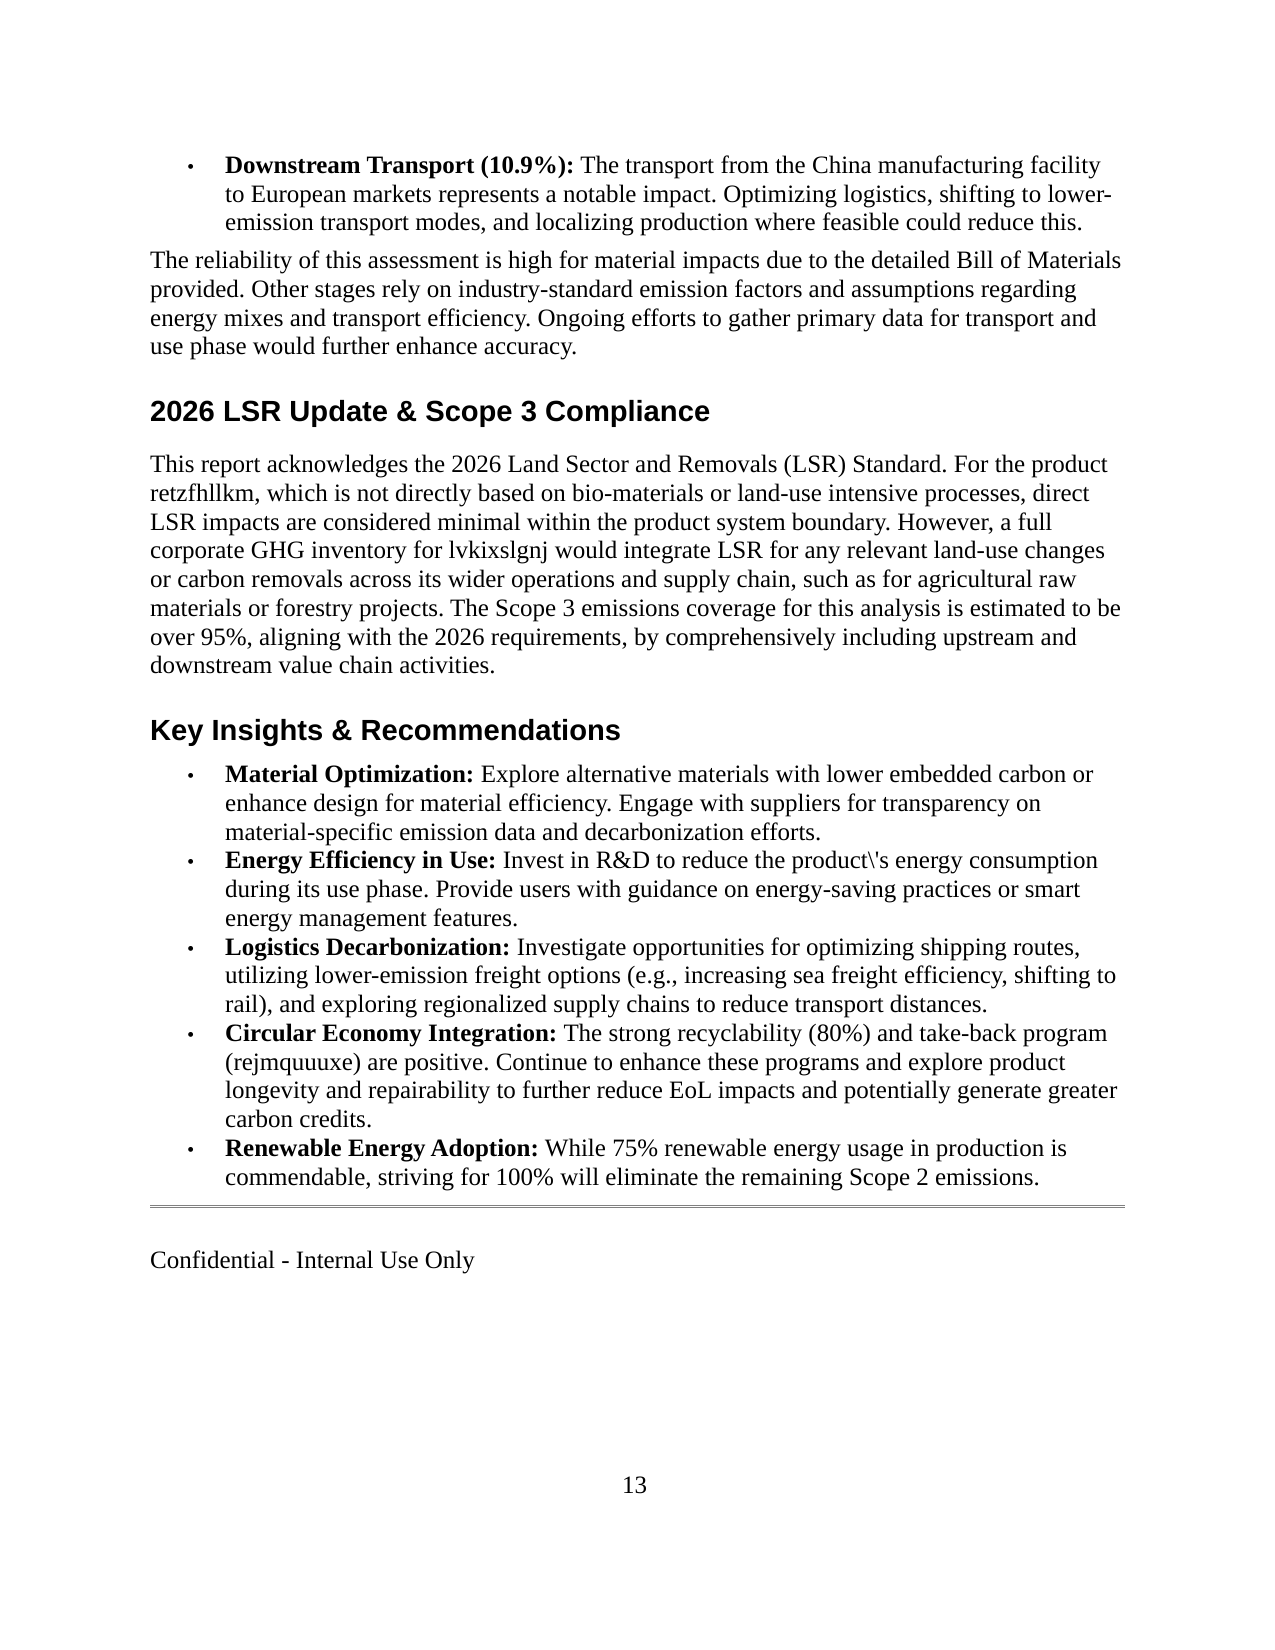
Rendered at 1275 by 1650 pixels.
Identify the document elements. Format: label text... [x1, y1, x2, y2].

text This report acknowledges the 2026 Land Sector and Removals (LSR) Standard. For the product retzfhllkm, which is not directly based on bio-materials or land-use intensive processes, direct LSR impacts are considered minimal within the product system boundary. However, a full corporate GHG inventory for lvkixslgnj would integrate LSR for any relevant land-use changes or carbon removals across its wider operations and supply chain, such as for agricultural raw materials or forestry projects. The Scope 3 emissions coverage for this analysis is estimated to be over 95%, aligning with the 2026 requirements, by comprehensively including upstream and downstream value chain activities. [150, 449, 1125, 679]
text The reliability of this assessment is high for material impacts due to the detailed Bill of Materials provided. Other stages rely on industry-standard emission factors and assumptions regarding energy mixes and transport efficiency. Ongoing efforts to gather primary data for transport and use phase would further enhance accuracy. [150, 245, 1125, 360]
text Confidential - Internal Use Only [150, 1246, 1125, 1274]
subtitle Key Insights & Recommendations [150, 713, 1125, 747]
list Circular Economy Integration: The strong recyclability (80%) and take-back program (rejmquuuxe) are positive. Continue to enhance these programs and explore product longevity and repairability to further reduce EoL impacts and potentially generate greater carbon credits. [187, 1018, 1125, 1133]
list Renewable Energy Adoption: While 75% renewable energy usage in production is commendable, striving for 100% will eliminate the remaining Scope 2 emissions. [187, 1133, 1125, 1190]
list Energy Efficiency in Use: Invest in R&D to reduce the product\'s energy consumption during its use phase. Provide users with guidance on energy-saving practices or smart energy management features. [187, 845, 1125, 932]
subtitle 2026 LSR Update & Scope 3 Compliance [150, 394, 1125, 428]
list Logistics Decarbonization: Investigate opportunities for optimizing shipping routes, utilizing lower-emission freight options (e.g., increasing sea freight efficiency, shifting to rail), and exploring regionalized supply chains to reduce transport distances. [187, 932, 1125, 1018]
list Downstream Transport (10.9%): The transport from the China manufacturing facility to European markets represents a notable impact. Optimizing logistics, shifting to lower-emission transport modes, and localizing production where feasible could reduce this. [187, 150, 1125, 236]
list Material Optimization: Explore alternative materials with lower embedded carbon or enhance design for material efficiency. Engage with suppliers for transparency on material-specific emission data and decarbonization efforts. [187, 759, 1125, 845]
